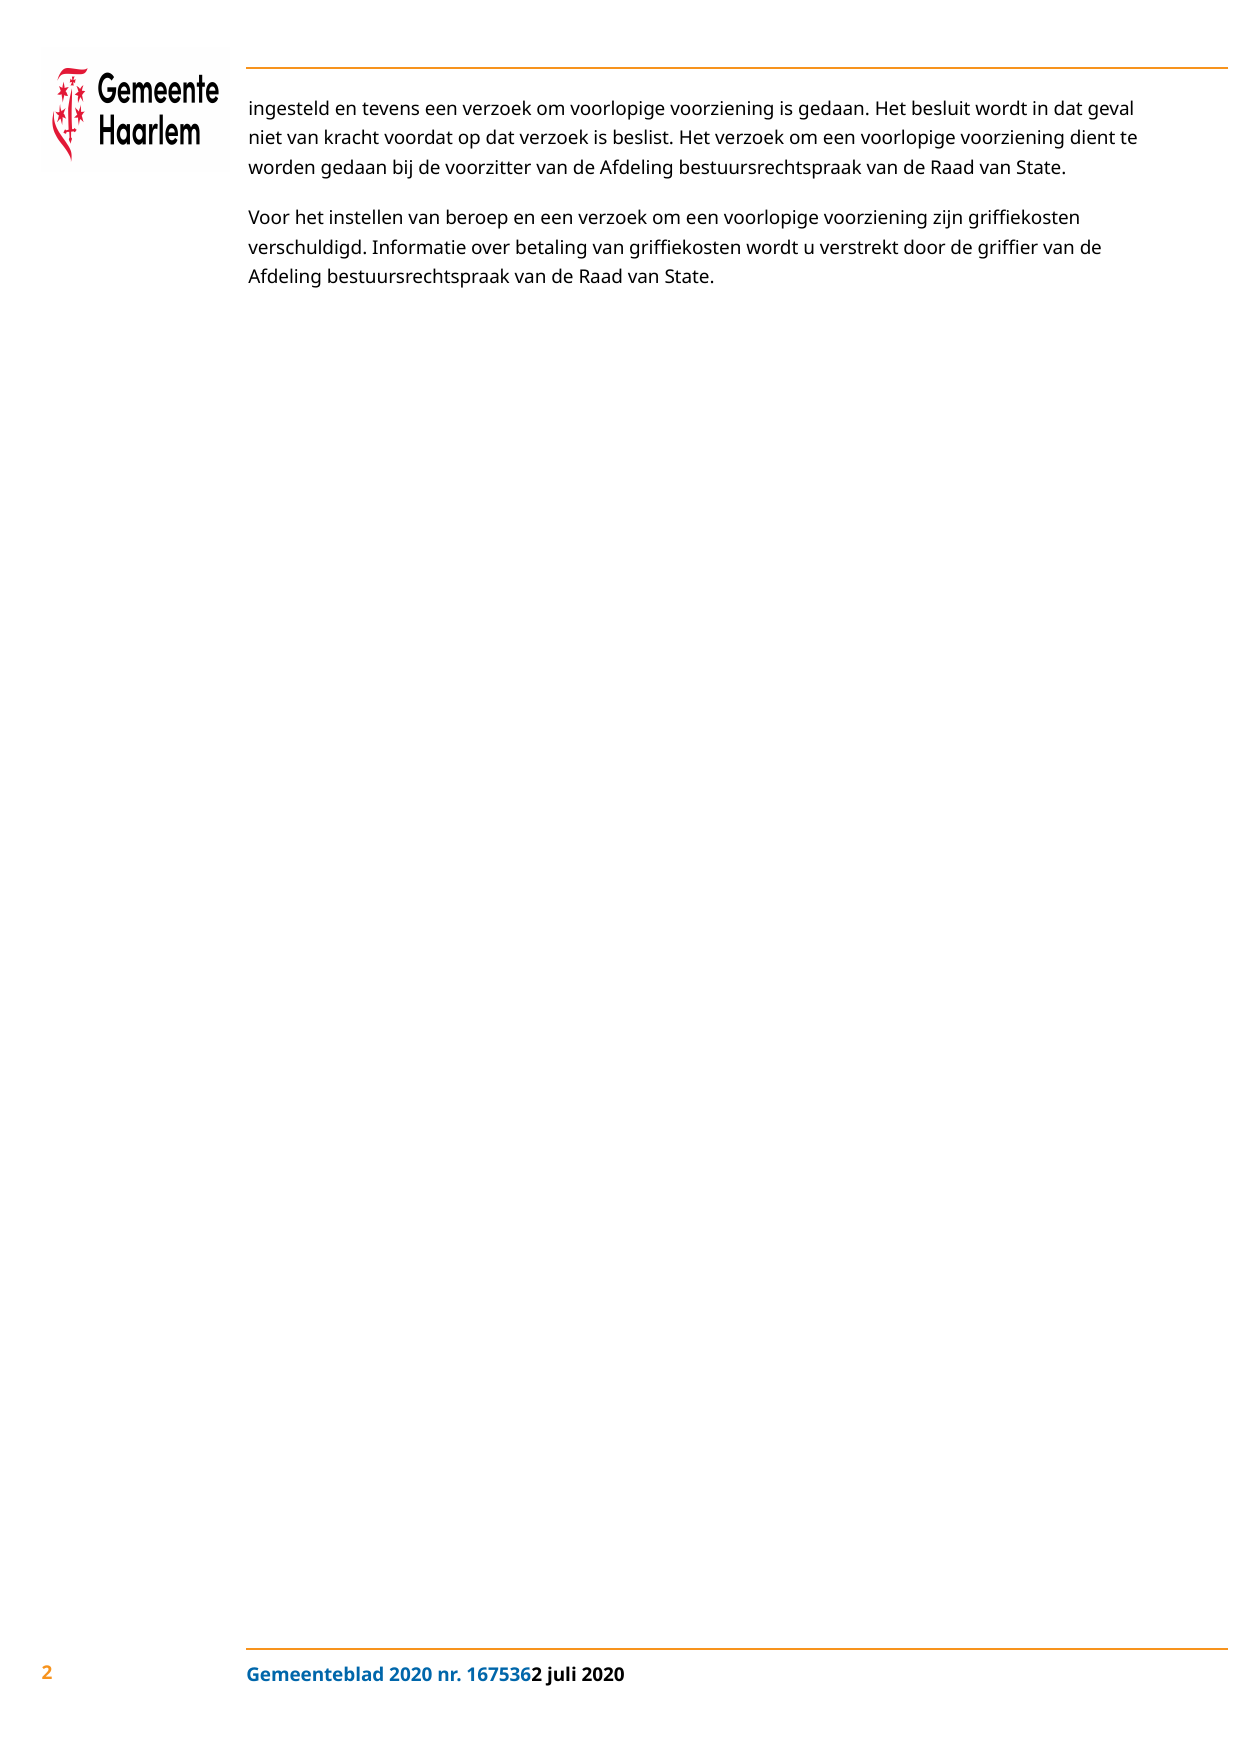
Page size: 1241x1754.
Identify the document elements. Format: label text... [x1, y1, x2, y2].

picture [41, 47, 231, 172]
text Voor het instellen van beroep en een verzoek om een voorlopige voorziening zijn griffiekosten verschuldigd. Informatie over betaling van griffiekosten wordt u verstrekt door de griffier van de Afdeling bestuursrechtspraak van de Raad van State. [248, 204, 1152, 289]
text ingesteld en tevens een verzoek om voorlopige voorziening is gedaan. Het besluit wordt in dat geval niet van kracht voordat op dat verzoek is beslist. Het verzoek om een voorlopige voorziening dient te worden gedaan bij de voorzitter van de Afdeling bestuursrechtspraak van de Raad van State. [248, 95, 1152, 180]
